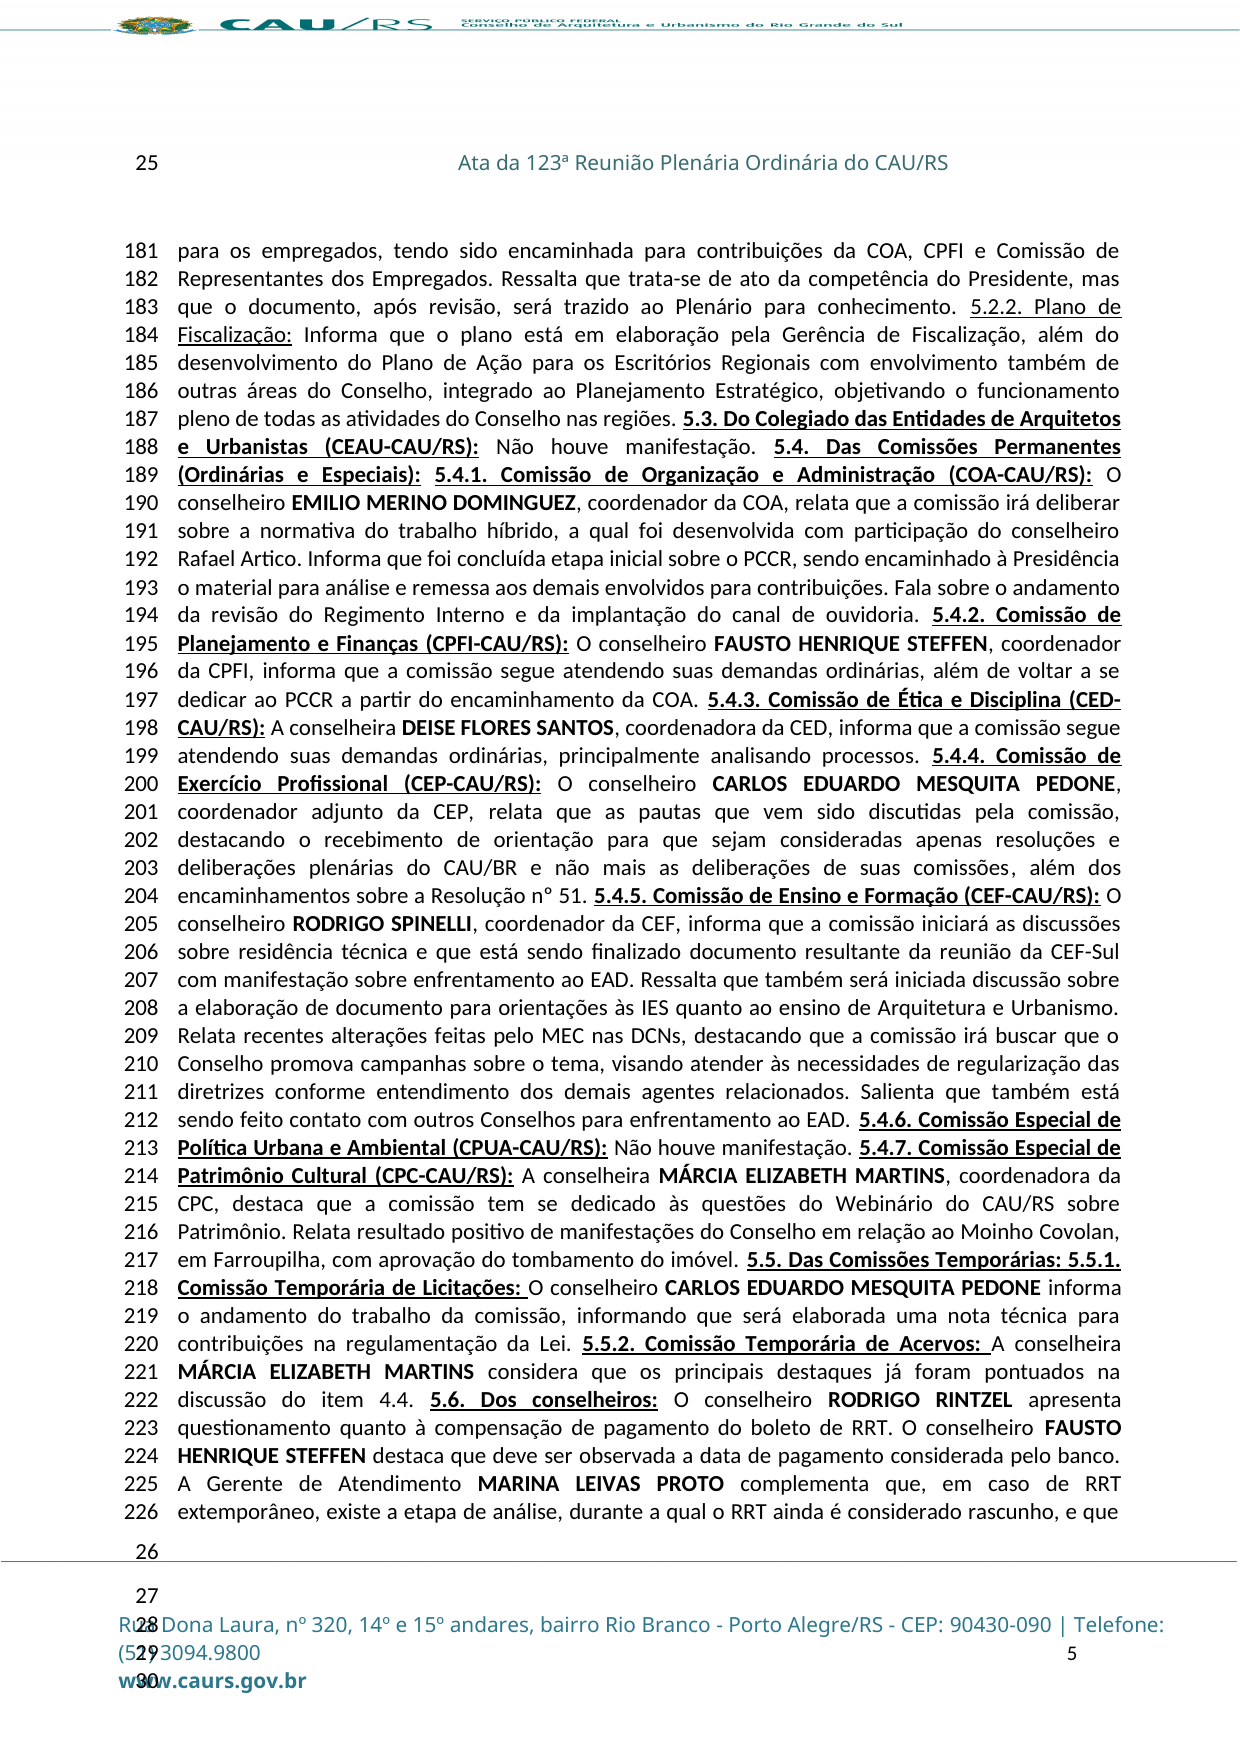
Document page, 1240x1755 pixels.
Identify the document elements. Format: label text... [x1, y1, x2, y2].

text para os empregados, tendo sido encaminhada para contribuições da COA, CPFI e Comissão de Representantes dos Empregados. Ressalta que trata-se de ato da competência do Presidente, mas que o documento, após revisão, será trazido ao Plenário para conhecimento. 5.2.2. Plano de Fiscalização: Informa que o plano está em elaboração pela Gerência de Fiscalização, além do desenvolvimento do Plano de Ação para os Escritórios Regionais com envolvimento também de outras áreas do Conselho, integrado ao Planejamento Estratégico, objetivando o funcionamento pleno de todas as atividades do Conselho nas regiões. 5.3. Do Colegiado das Entidades de Arquitetos e Urbanistas (CEAU-CAU/RS): Não houve manifestação. 5.4. Das Comissões Permanentes (Ordinárias e Especiais): 5.4.1. Comissão de Organização e Administração (COA-CAU/RS): O conselheiro EMILIO MERINO DOMINGUEZ, coordenador da COA, relata que a comissão irá deliberar sobre a normativa do trabalho híbrido, a qual foi desenvolvida com participação do conselheiro Rafael Artico. Informa que foi concluída etapa inicial sobre o PCCR, sendo encaminhado à Presidência o material para análise e remessa aos demais envolvidos para contribuições. Fala sobre o andamento da revisão do Regimento Interno e da implantação do canal de ouvidoria. 5.4.2. Comissão de Planejamento e Finanças (CPFI-CAU/RS): O conselheiro FAUSTO HENRIQUE STEFFEN, coordenador da CPFI, informa que a comissão segue atendendo suas demandas ordinárias, além de voltar a se dedicar ao PCCR a partir do encaminhamento da COA. 5.4.3. Comissão de Ética e Disciplina (CED-CAU/RS): A conselheira DEISE FLORES SANTOS, coordenadora da CED, informa que a comissão segue atendendo suas demandas ordinárias, principalmente analisando processos. 5.4.4. Comissão de Exercício Profissional (CEP-CAU/RS): O conselheiro CARLOS EDUARDO MESQUITA PEDONE, coordenador adjunto da CEP, relata que as pautas que vem sido discutidas pela comissão, destacando o recebimento de orientação para que sejam consideradas apenas resoluções e deliberações plenárias do CAU/BR e não mais as deliberações de suas comissões, além dos encaminhamentos sobre a Resolução nº 51. 5.4.5. Comissão de Ensino e Formação (CEF-CAU/RS): O conselheiro RODRIGO SPINELLI, coordenador da CEF, informa que a comissão iniciará as discussões sobre residência técnica e que está sendo finalizado documento resultante da reunião da CEF-Sul com manifestação sobre enfrentamento ao EAD. Ressalta que também será iniciada discussão sobre a elaboração de documento para orientações às IES quanto ao ensino de Arquitetura e Urbanismo. Relata recentes alterações feitas pelo MEC nas DCNs, destacando que a comissão irá buscar que o Conselho promova campanhas sobre o tema, visando atender às necessidades de regularização das diretrizes conforme entendimento dos demais agentes relacionados. Salienta que também está sendo feito contato com outros Conselhos para enfrentamento ao EAD. 5.4.6. Comissão Especial de Política Urbana e Ambiental (CPUA-CAU/RS): Não houve manifestação. 5.4.7. Comissão Especial de Patrimônio Cultural (CPC-CAU/RS): A conselheira MÁRCIA ELIZABETH MARTINS, coordenadora da CPC, destaca que a comissão tem se dedicado às questões do Webinário do CAU/RS sobre Patrimônio. Relata resultado positivo de manifestações do Conselho em relação ao Moinho Covolan, em Farroupilha, com aprovação do tombamento do imóvel. 5.5. Das Comissões Temporárias: 5.5.1. Comissão Temporária de Licitações: O conselheiro CARLOS EDUARDO MESQUITA PEDONE informa o andamento do trabalho da comissão, informando que será elaborada uma nota técnica para contribuições na regulamentação da Lei. 5.5.2. Comissão Temporária de Acervos: A conselheira MÁRCIA ELIZABETH MARTINS considera que os principais destaques já foram pontuados na discussão do item 4.4. 5.6. Dos conselheiros: O conselheiro RODRIGO RINTZEL apresenta questionamento quanto à compensação de pagamento do boleto de RRT. O conselheiro FAUSTO HENRIQUE STEFFEN destaca que deve ser observada a data de pagamento considerada pelo banco. A Gerente de Atendimento MARINA LEIVAS PROTO complementa que, em caso de RRT extemporâneo, existe a etapa de análise, durante a qual o RRT ainda é considerado rascunho, e que [177, 236, 1121, 1525]
